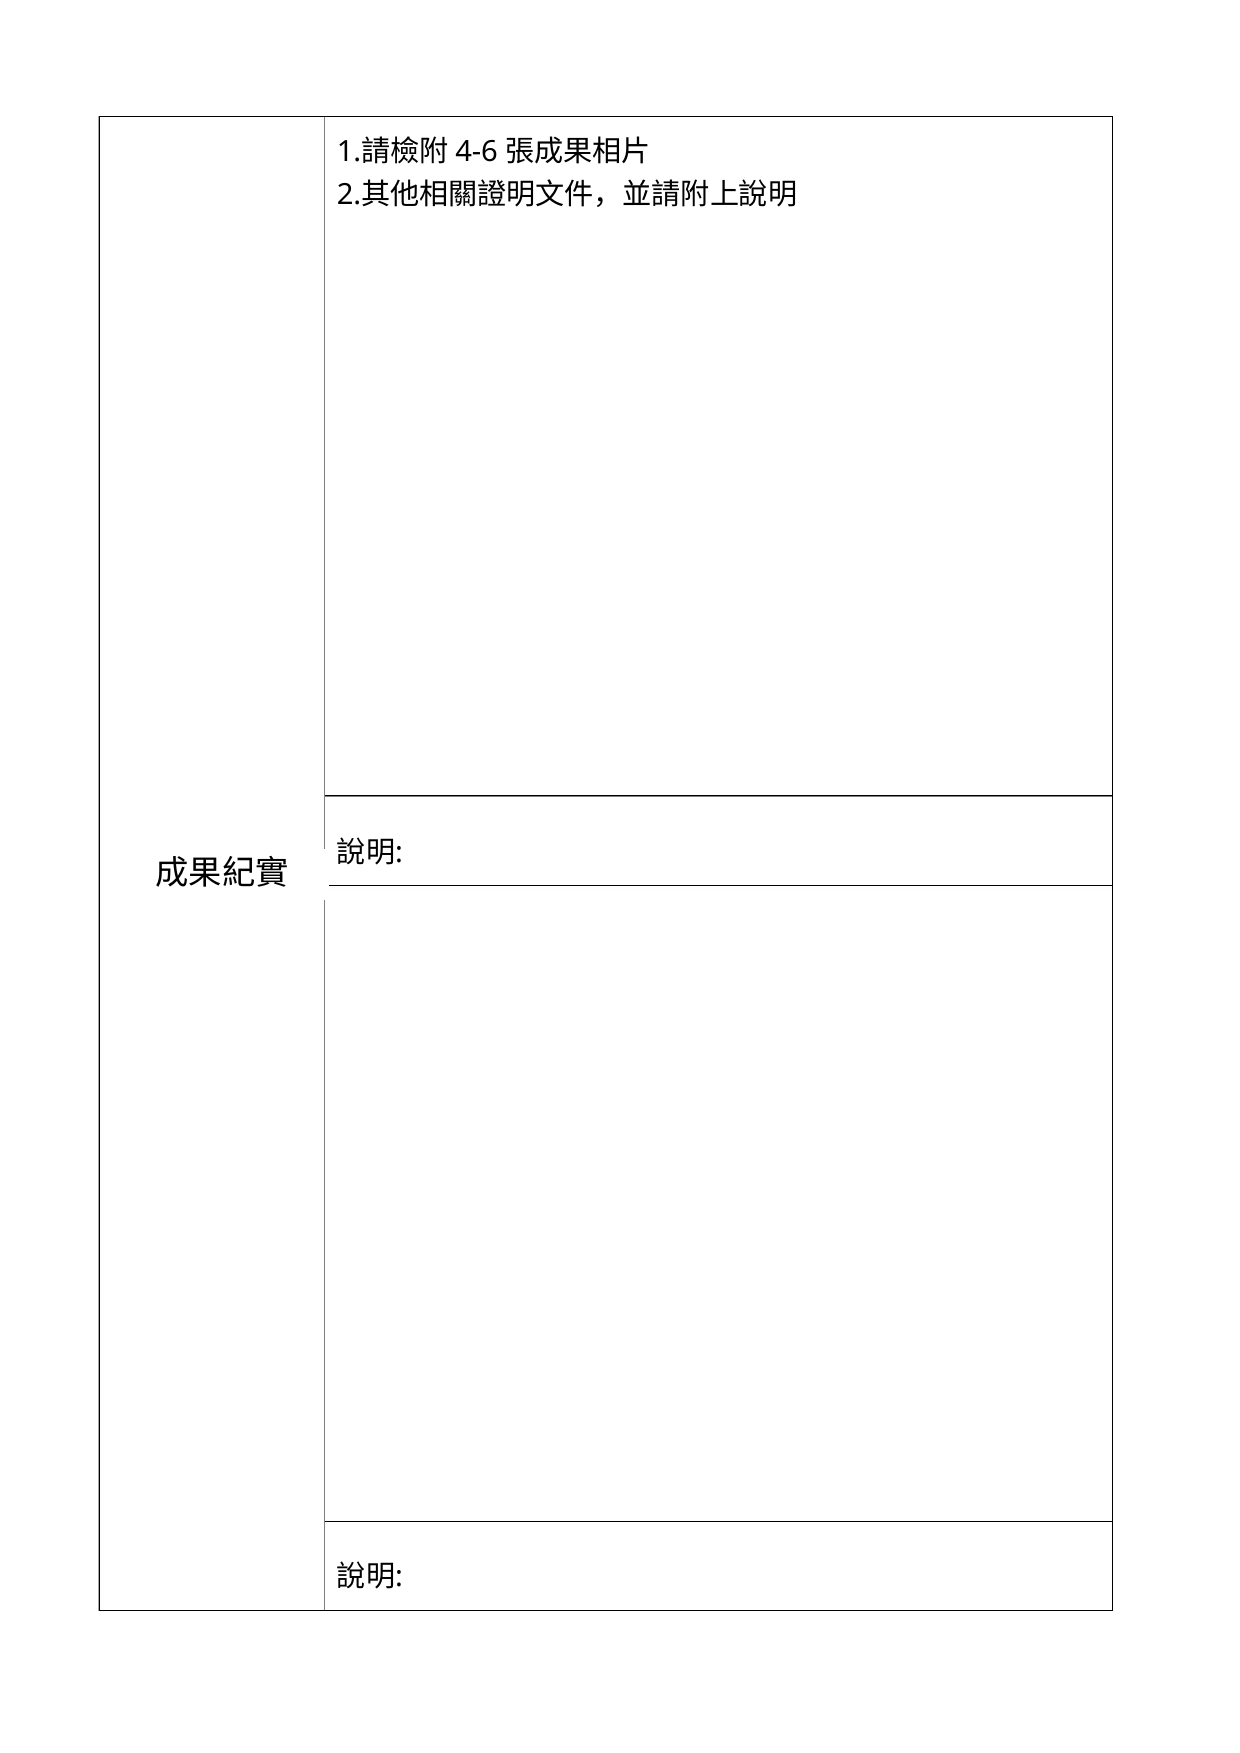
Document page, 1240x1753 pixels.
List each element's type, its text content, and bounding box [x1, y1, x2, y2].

text 成果紀實 [155, 858, 320, 891]
text 說明: [337, 836, 429, 869]
text 1.請檢附 4-6 張成果相片 [337, 135, 674, 167]
picture [98, 116, 1113, 1611]
text 說明: [337, 1561, 429, 1593]
text 2.其他相關證明文件，並請附上說明 [337, 179, 849, 211]
